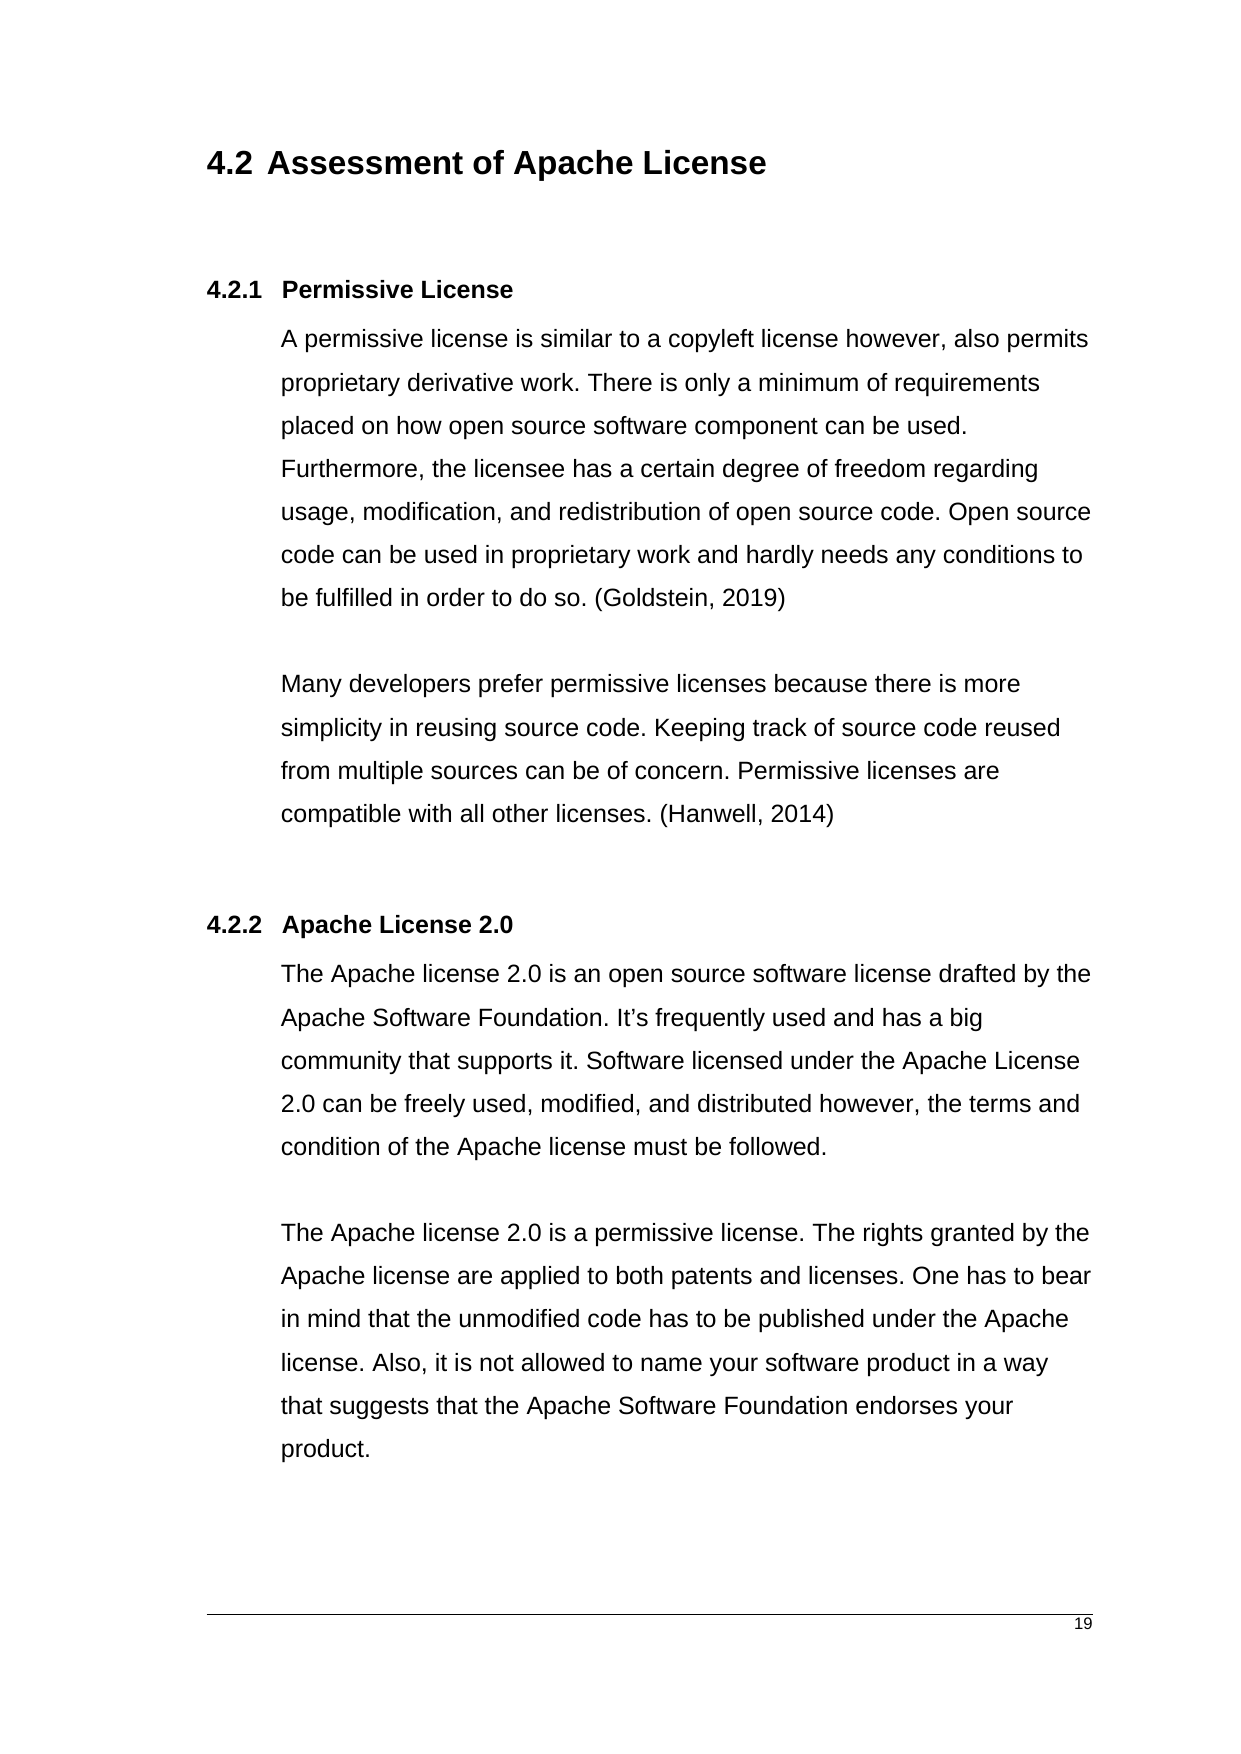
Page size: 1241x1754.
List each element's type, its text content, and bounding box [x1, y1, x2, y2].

subtitle Apache License 2.0 [207, 910, 1093, 939]
text The Apache license 2.0 is a permissive license. The rights granted by the Apache license are applied to both patents and licenses. One has to bear in mind that the unmodified code has to be published under the Apache license. Also, it is not allowed to name your software product in a way that suggests that the Apache Software Foundation endorses your product. [281, 1218, 1093, 1463]
subtitle Assessment of Apache License [207, 143, 1093, 182]
text A permissive license is similar to a copyleft license however, also permits proprietary derivative work. There is only a minimum of requirements placed on how open source software component can be used. Furthermore, the licensee has a certain degree of freedom regarding usage, modification, and redistribution of open source code. Open source code can be used in proprietary work and hardly needs any conditions to be fulfilled in order to do so. (Goldstein, 2019) [281, 324, 1093, 612]
subtitle Permissive License [207, 275, 1093, 304]
text Many developers prefer permissive licenses because there is more simplicity in reusing source code. Keeping track of source code reused from multiple sources can be of concern. Permissive licenses are compatible with all other licenses. (Hanwell, 2014) [281, 669, 1093, 828]
text The Apache license 2.0 is an open source software license drafted by the Apache Software Foundation. It’s frequently used and has a big community that supports it. Software licensed under the Apache License 2.0 can be freely used, modified, and distributed however, the terms and condition of the Apache license must be followed. [281, 959, 1093, 1161]
